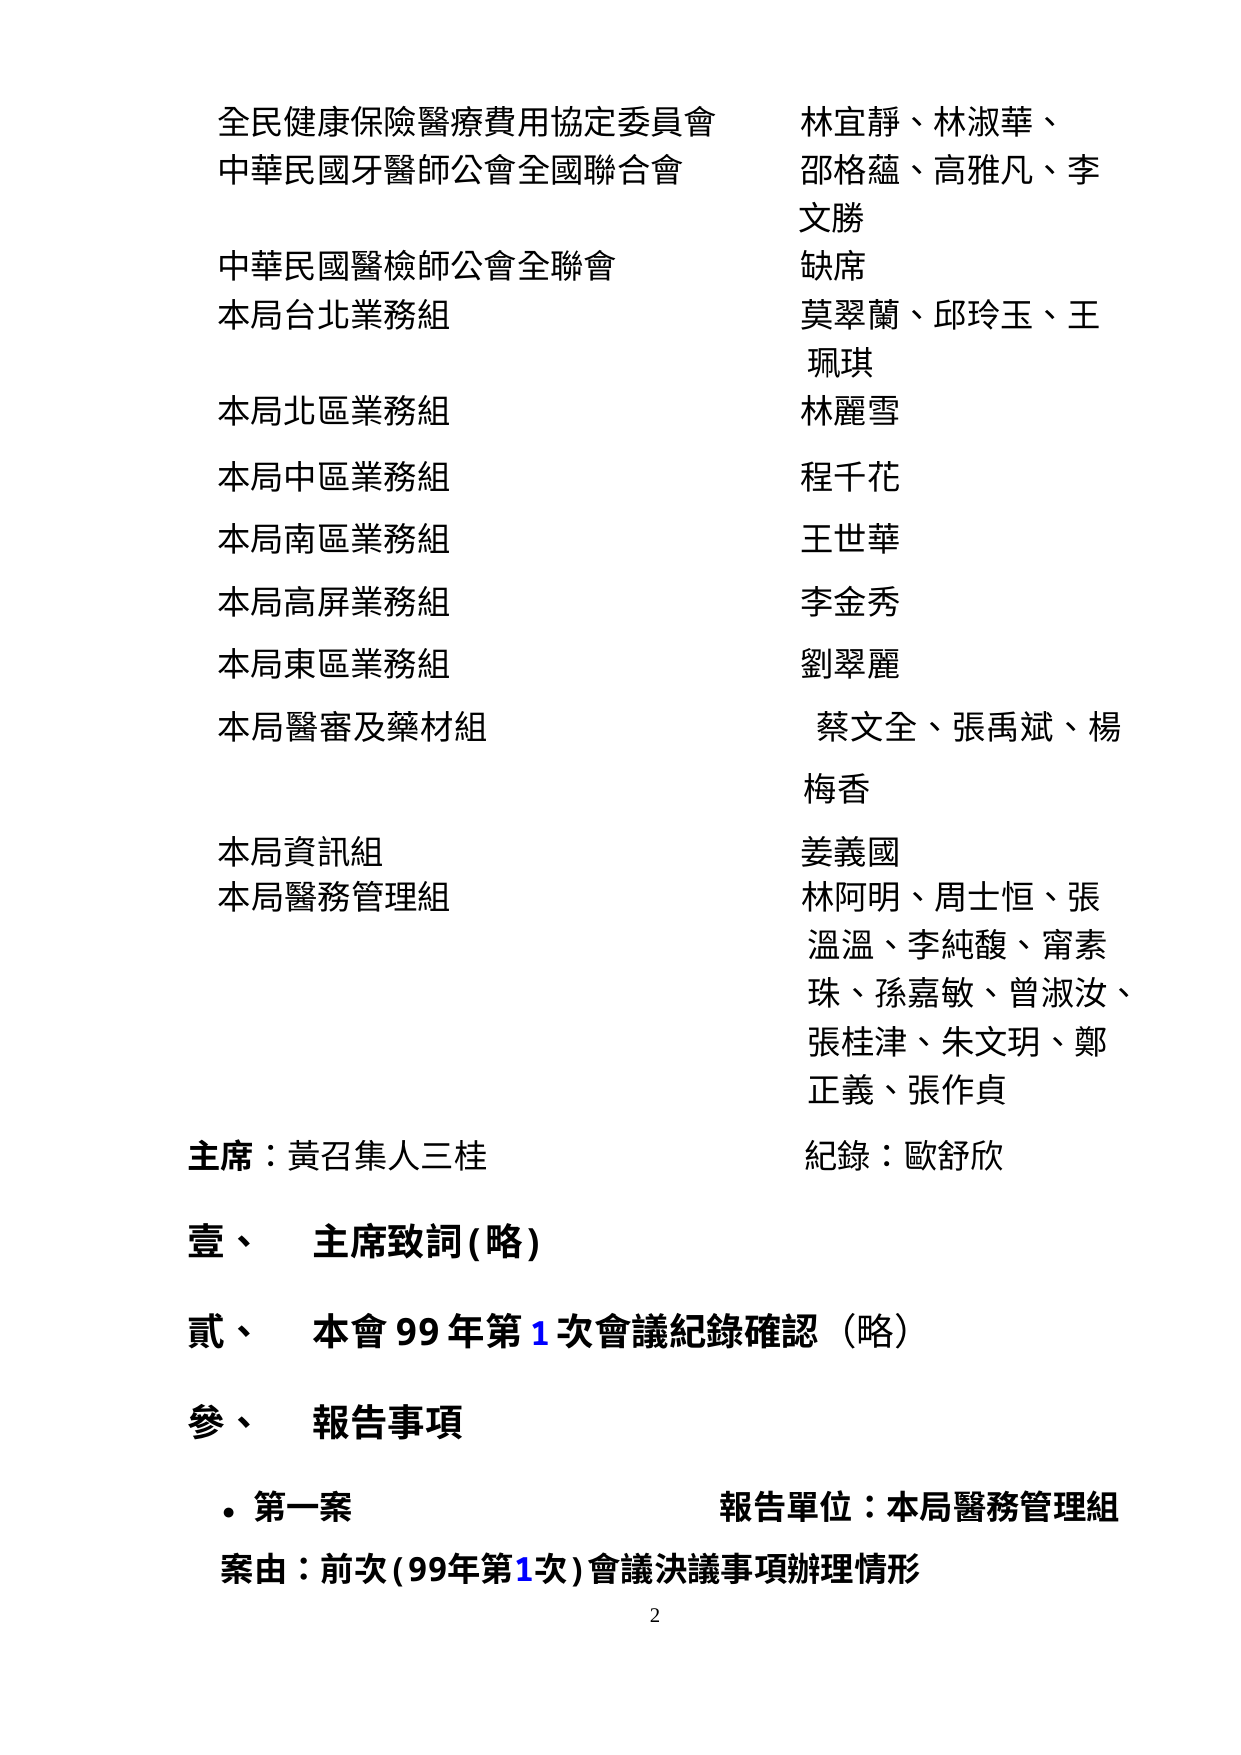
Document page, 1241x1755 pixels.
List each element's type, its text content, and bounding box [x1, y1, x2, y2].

text ● 第一案 報告單位：本局醫務管理組 [187, 1463, 1122, 1526]
text 本局台北業務組 莫翠蘭、邱玲玉、王珮琪 [217, 288, 1122, 385]
text 本局北區業務組 林麗雪 [217, 385, 1122, 433]
text 本局高屏業務組 李金秀 [217, 558, 1122, 621]
text 本局中區業務組 程千花 [217, 433, 1122, 496]
text 本局醫務管理組 林阿明、周士恒、張溫溫、李純馥、甯素珠、孫嘉敏、曾淑汝、張桂津、朱文玥、鄭正義、張作貞 [217, 871, 1134, 1112]
list 本會99年第1次會議紀錄確認（略） [187, 1287, 1122, 1350]
text 本局醫審及藥材組 蔡文全、張禹斌、楊梅香 [217, 683, 1122, 808]
text 本局資訊組 姜義國 [217, 808, 1122, 871]
text 本局南區業務組 王世華 [217, 496, 1122, 558]
text 中華民國醫檢師公會全聯會 缺席 [217, 240, 1122, 288]
text 主席：黃召集人三桂 紀錄：歐舒欣 [187, 1112, 1122, 1174]
list 報告事項 [187, 1378, 1122, 1440]
text 中華民國牙醫師公會全國聯合會 邵格蘊、高雅凡、李文勝 [217, 144, 1122, 240]
list 主席致詞(略) [187, 1197, 1122, 1259]
text 本局東區業務組 劉翠麗 [217, 621, 1122, 683]
text 全民健康保險醫療費用協定委員會 林宜靜、林淑華、 [217, 96, 1122, 144]
text 案由：前次(99年第1次)會議決議事項辦理情形 [187, 1526, 1122, 1588]
